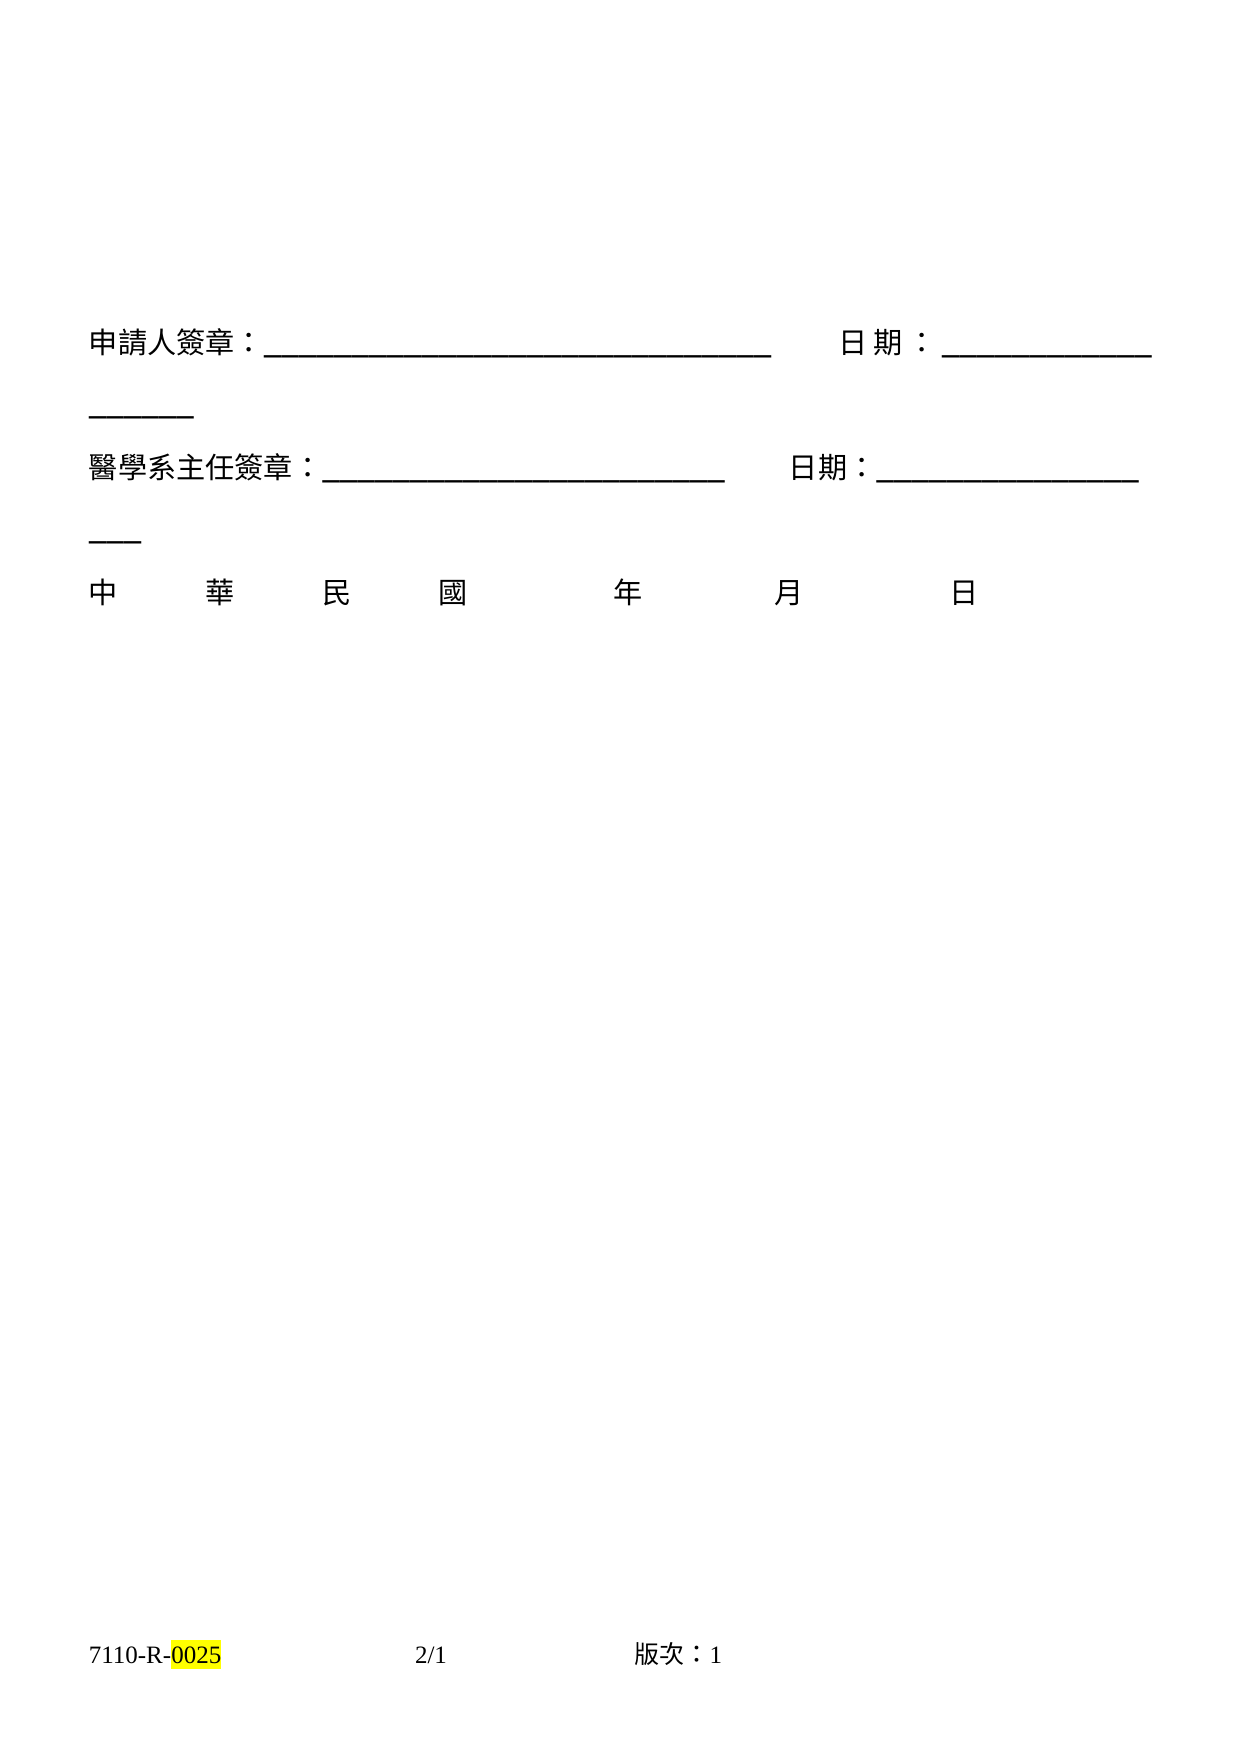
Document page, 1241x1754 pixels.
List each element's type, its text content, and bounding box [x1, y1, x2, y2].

text 中 華 民 國 年 月 日 [89, 549, 1152, 612]
text 申請人簽章：_____________________________ 日期：__________________ [89, 299, 1152, 424]
text 醫學系主任簽章：_______________________ 日期：__________________ [89, 424, 1152, 549]
